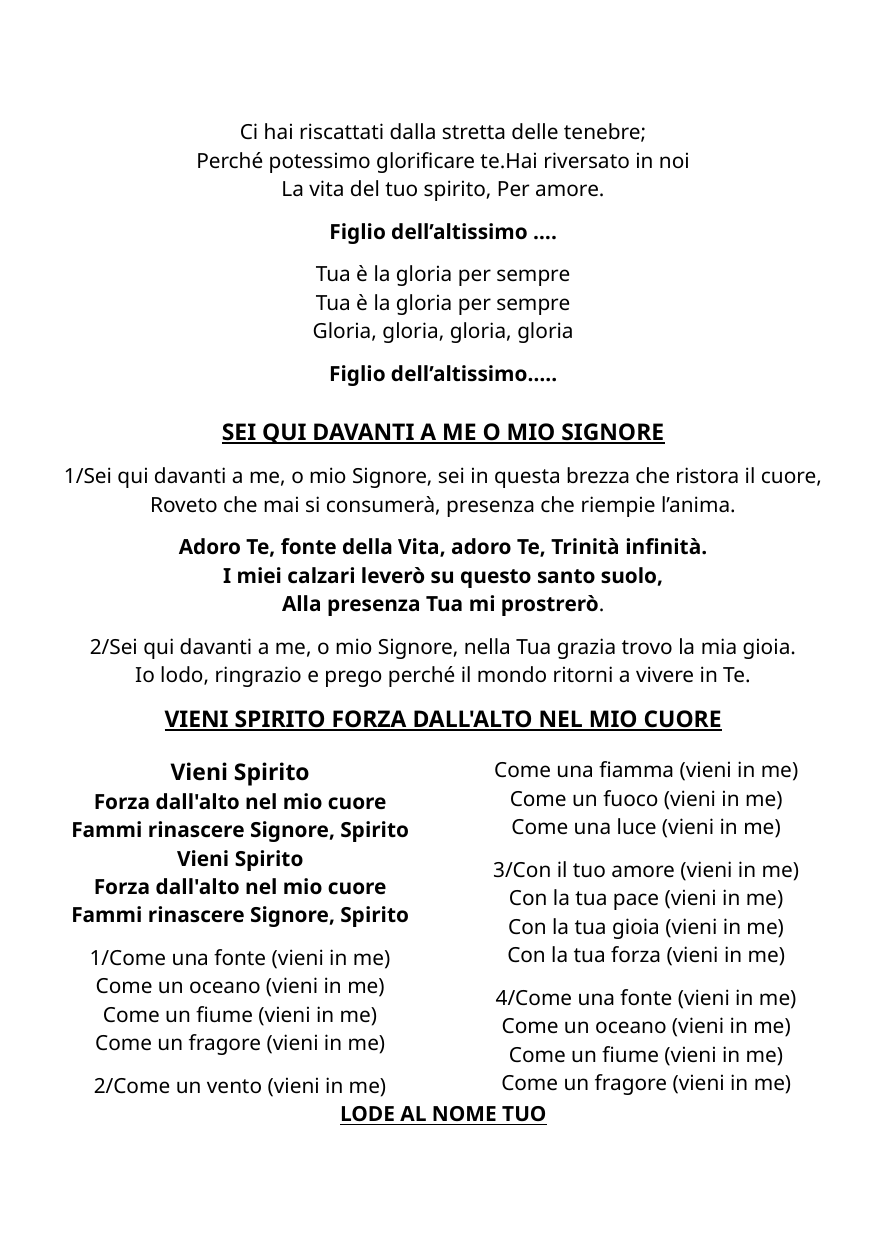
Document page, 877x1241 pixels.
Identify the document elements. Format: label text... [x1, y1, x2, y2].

text Forza dall'alto nel mio cuore [51, 872, 436, 901]
text Tua è la gloria per sempre [51, 288, 826, 316]
text Con la tua gioia (vieni in me) [450, 912, 826, 940]
text Io lodo, ringrazio e prego perché il mondo ritorni a vivere in Te. [51, 660, 826, 689]
text 2/Come un vento (vieni in me) [51, 1071, 436, 1099]
text Come un fiume (vieni in me) [51, 1000, 436, 1028]
text Tua è la gloria per sempre [51, 259, 826, 288]
text Come un fiume (vieni in me) [450, 1040, 826, 1068]
text Fammi rinascere Signore, Spirito [51, 901, 436, 929]
text 1/Come una fonte (vieni in me) [51, 943, 436, 972]
text 4/Come una fonte (vieni in me) [450, 983, 826, 1011]
text Vieni Spirito [51, 844, 436, 872]
text Vieni Spirito [51, 756, 436, 787]
text La vita del tuo spirito, Per amore. [51, 174, 826, 203]
text Come un fragore (vieni in me) [450, 1068, 826, 1097]
text 1/Sei qui davanti a me, o mio Signore, sei in questa brezza che ristora il cuore, [51, 461, 826, 490]
text Fammi rinascere Signore, Spirito [51, 815, 436, 844]
text Gloria, gloria, gloria, gloria [51, 316, 826, 345]
text Forza dall'alto nel mio cuore [51, 787, 436, 815]
text VIENI SPIRITO FORZA DALL'ALTO NEL MIO CUORE [51, 703, 826, 734]
text [827, 1099, 842, 1128]
text Figlio dell’altissimo …. [51, 217, 826, 245]
text Perché potessimo glorificare te.Hai riversato in noi [51, 146, 826, 174]
text Come una fiamma (vieni in me) [450, 756, 826, 784]
text 3/Con il tuo amore (vieni in me) [450, 855, 826, 883]
text Come un fuoco (vieni in me) [450, 784, 826, 812]
text Ci hai riscattati dalla stretta delle tenebre; [51, 117, 826, 146]
text Come un oceano (vieni in me) [51, 972, 436, 1000]
text Roveto che mai si consumerà, presenza che riempie l’anima. [51, 490, 826, 518]
text Figlio dell’altissimo….. [51, 359, 826, 387]
text Come una luce (vieni in me) [450, 812, 826, 841]
text 2/Sei qui davanti a me, o mio Signore, nella Tua grazia trovo la mia gioia. [51, 632, 826, 660]
text I miei calzari leverò su questo santo suolo, [51, 561, 826, 589]
text Alla presenza Tua mi prostrerò. [51, 589, 826, 618]
text Con la tua pace (vieni in me) [450, 883, 826, 912]
text SEI QUI DAVANTI A ME O MIO SIGNORE [51, 416, 826, 447]
text Adoro Te, fonte della Vita, adoro Te, Trinità infinità. [51, 532, 826, 561]
text Come un oceano (vieni in me) [450, 1011, 826, 1040]
text LODE AL NOME TUO [51, 1099, 826, 1128]
text Come un fragore (vieni in me) [51, 1028, 436, 1057]
text Con la tua forza (vieni in me) [450, 940, 826, 969]
